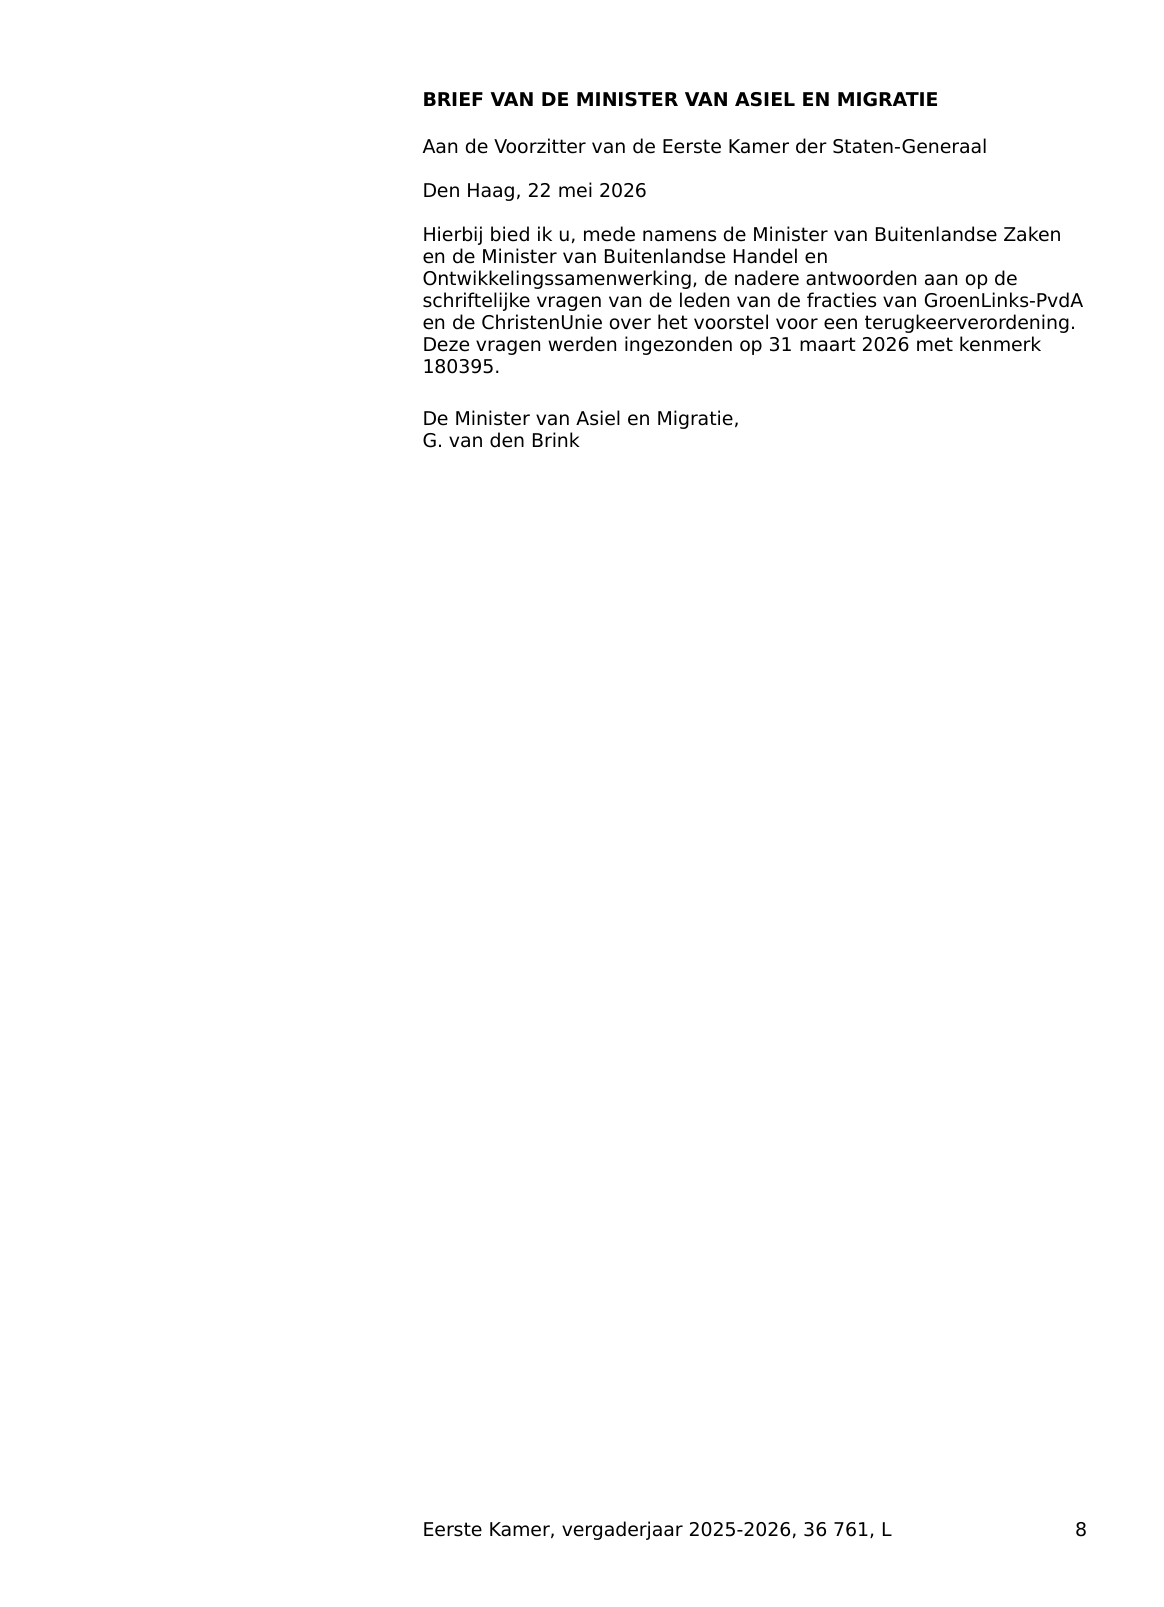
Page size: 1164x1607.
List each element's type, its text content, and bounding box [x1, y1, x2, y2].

text Aan de Voorzitter van de Eerste Kamer der Staten-Generaal [422, 136, 1087, 158]
text De Minister van Asiel en Migratie, G. van den Brink [422, 408, 1087, 452]
text Hierbij bied ik u, mede namens de Minister van Buitenlandse Zaken en de Minister van Buitenlandse Handel en Ontwikkelingssamenwerking, de nadere antwoorden aan op de schriftelijke vragen van de leden van de fracties van GroenLinks-PvdA en de ChristenUnie over het voorstel voor een terugkeerverordening. Deze vragen werden ingezonden op 31 maart 2026 met kenmerk 180395. [422, 224, 1087, 378]
subtitle BRIEF VAN DE MINISTER VAN ASIEL EN MIGRATIE [422, 89, 1087, 111]
text Den Haag, 22 mei 2026 [422, 180, 1087, 202]
